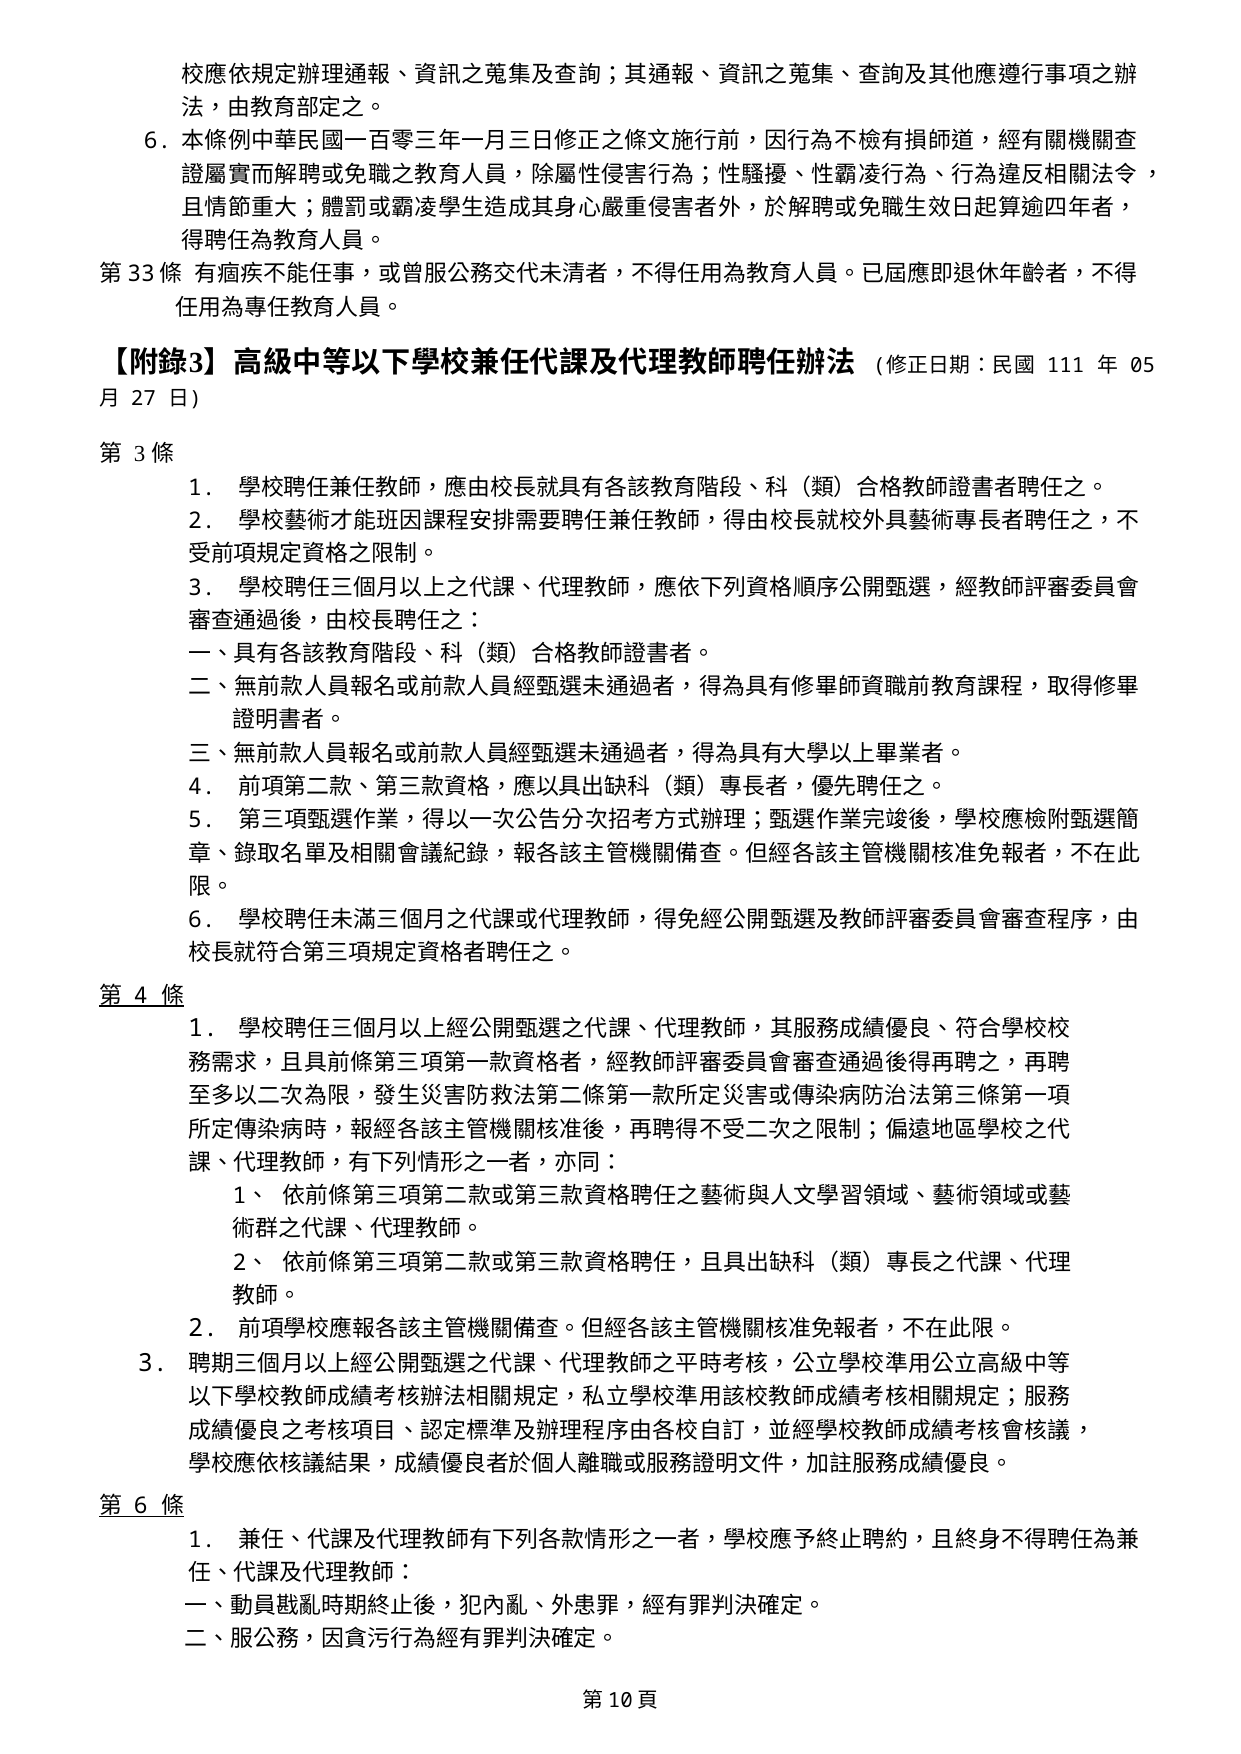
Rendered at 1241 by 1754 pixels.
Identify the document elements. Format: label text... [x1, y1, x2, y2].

list 學校聘任三個月以上經公開甄選之代課、代理教師，其服務成績優良、符合學校校務需求，且具前條第三項第一款資格者，經教師評審委員會審查通過後得再聘之，再聘至多以二次為限，發生災害防救法第二條第一款所定災害或傳染病防治法第三條第一項所定傳染病時，報經各該主管機關核准後，再聘得不受二次之限制；偏遠地區學校之代課、代理教師，有下列情形之一者，亦同： [188, 1010, 1072, 1177]
text 【附錄3】高級中等以下學校兼任代課及代理教師聘任辦法 (修正日期：民國 111 年 05 月 27 日) [99, 339, 1155, 411]
list 前項第二款、第三款資格，應以具出缺科（類）專長者，優先聘任之。 [188, 768, 1141, 801]
text 二、無前款人員報名或前款人員經甄選未通過者，得為具有修畢師資職前教育課程，取得修畢證明書者。 [188, 668, 1141, 734]
list 學校聘任未滿三個月之代課或代理教師，得免經公開甄選及教師評審委員會審查程序，由校長就符合第三項規定資格者聘任之。 [188, 901, 1141, 967]
list 學校聘任兼任教師，應由校長就具有各該教育階段、科（類）合格教師證書者聘任之。 [188, 468, 1141, 502]
list 依前條第三項第二款或第三款資格聘任，且具出缺科（類）專長之代課、代理教師。 [232, 1243, 1072, 1310]
list 學校藝術才能班因課程安排需要聘任兼任教師，得由校長就校外具藝術專長者聘任之，不受前項規定資格之限制。 [188, 502, 1141, 568]
list 學校聘任三個月以上之代課、代理教師，應依下列資格順序公開甄選，經教師評審委員會審查通過後，由校長聘任之： [188, 568, 1141, 635]
text 一、動員戡亂時期終止後，犯內亂、外患罪，經有罪判決確定。 [184, 1587, 1141, 1620]
list 聘期三個月以上經公開甄選之代課、代理教師之平時考核，公立學校準用公立高級中等以下學校教師成績考核辦法相關規定，私立學校準用該校教師成績考核相關規定；服務成績優良之考核項目、認定標準及辦理程序由各校自訂，並經學校教師成績考核會核議，學校應依核議結果，成績優良者於個人離職或服務證明文件，加註服務成績優良。 [138, 1344, 1072, 1478]
text 第 4 條 [99, 967, 1072, 1010]
list 本條例中華民國一百零三年一月三日修正之條文施行前，因行為不檢有損師道，經有關機關查證屬實而解聘或免職之教育人員，除屬性侵害行為；性騷擾、性霸凌行為、行為違反相關法令，且情節重大；體罰或霸凌學生造成其身心嚴重侵害者外，於解聘或免職生效日起算逾四年者，得聘任為教育人員。 [144, 122, 1141, 255]
list 校應依規定辦理通報、資訊之蒐集及查詢；其通報、資訊之蒐集、查詢及其他應遵行事項之辦法，由教育部定之。 [144, 56, 1141, 122]
text 第 6 條 [99, 1478, 1115, 1520]
list 兼任、代課及代理教師有下列各款情形之一者，學校應予終止聘約，且終身不得聘任為兼任、代課及代理教師： [188, 1520, 1141, 1587]
list 前項學校應報各該主管機關備查。但經各該主管機關核准免報者，不在此限。 [188, 1310, 1072, 1344]
text 一、具有各該教育階段、科（類）合格教師證書者。 [188, 635, 1141, 668]
text 第33條 有痼疾不能任事，或曾服公務交代未清者，不得任用為教育人員。已屆應即退休年齡者，不得任用為專任教育人員。 [99, 255, 1141, 322]
list 依前條第三項第二款或第三款資格聘任之藝術與人文學習領域、藝術領域或藝術群之代課、代理教師。 [232, 1177, 1072, 1243]
list 第三項甄選作業，得以一次公告分次招考方式辦理；甄選作業完竣後，學校應檢附甄選簡章、錄取名單及相關會議紀錄，報各該主管機關備查。但經各該主管機關核准免報者，不在此限。 [188, 801, 1141, 901]
text 三、無前款人員報名或前款人員經甄選未通過者，得為具有大學以上畢業者。 [188, 734, 1141, 768]
text 第 3 條 [99, 435, 1141, 468]
text 二、服公務，因貪污行為經有罪判決確定。 [184, 1620, 1141, 1653]
